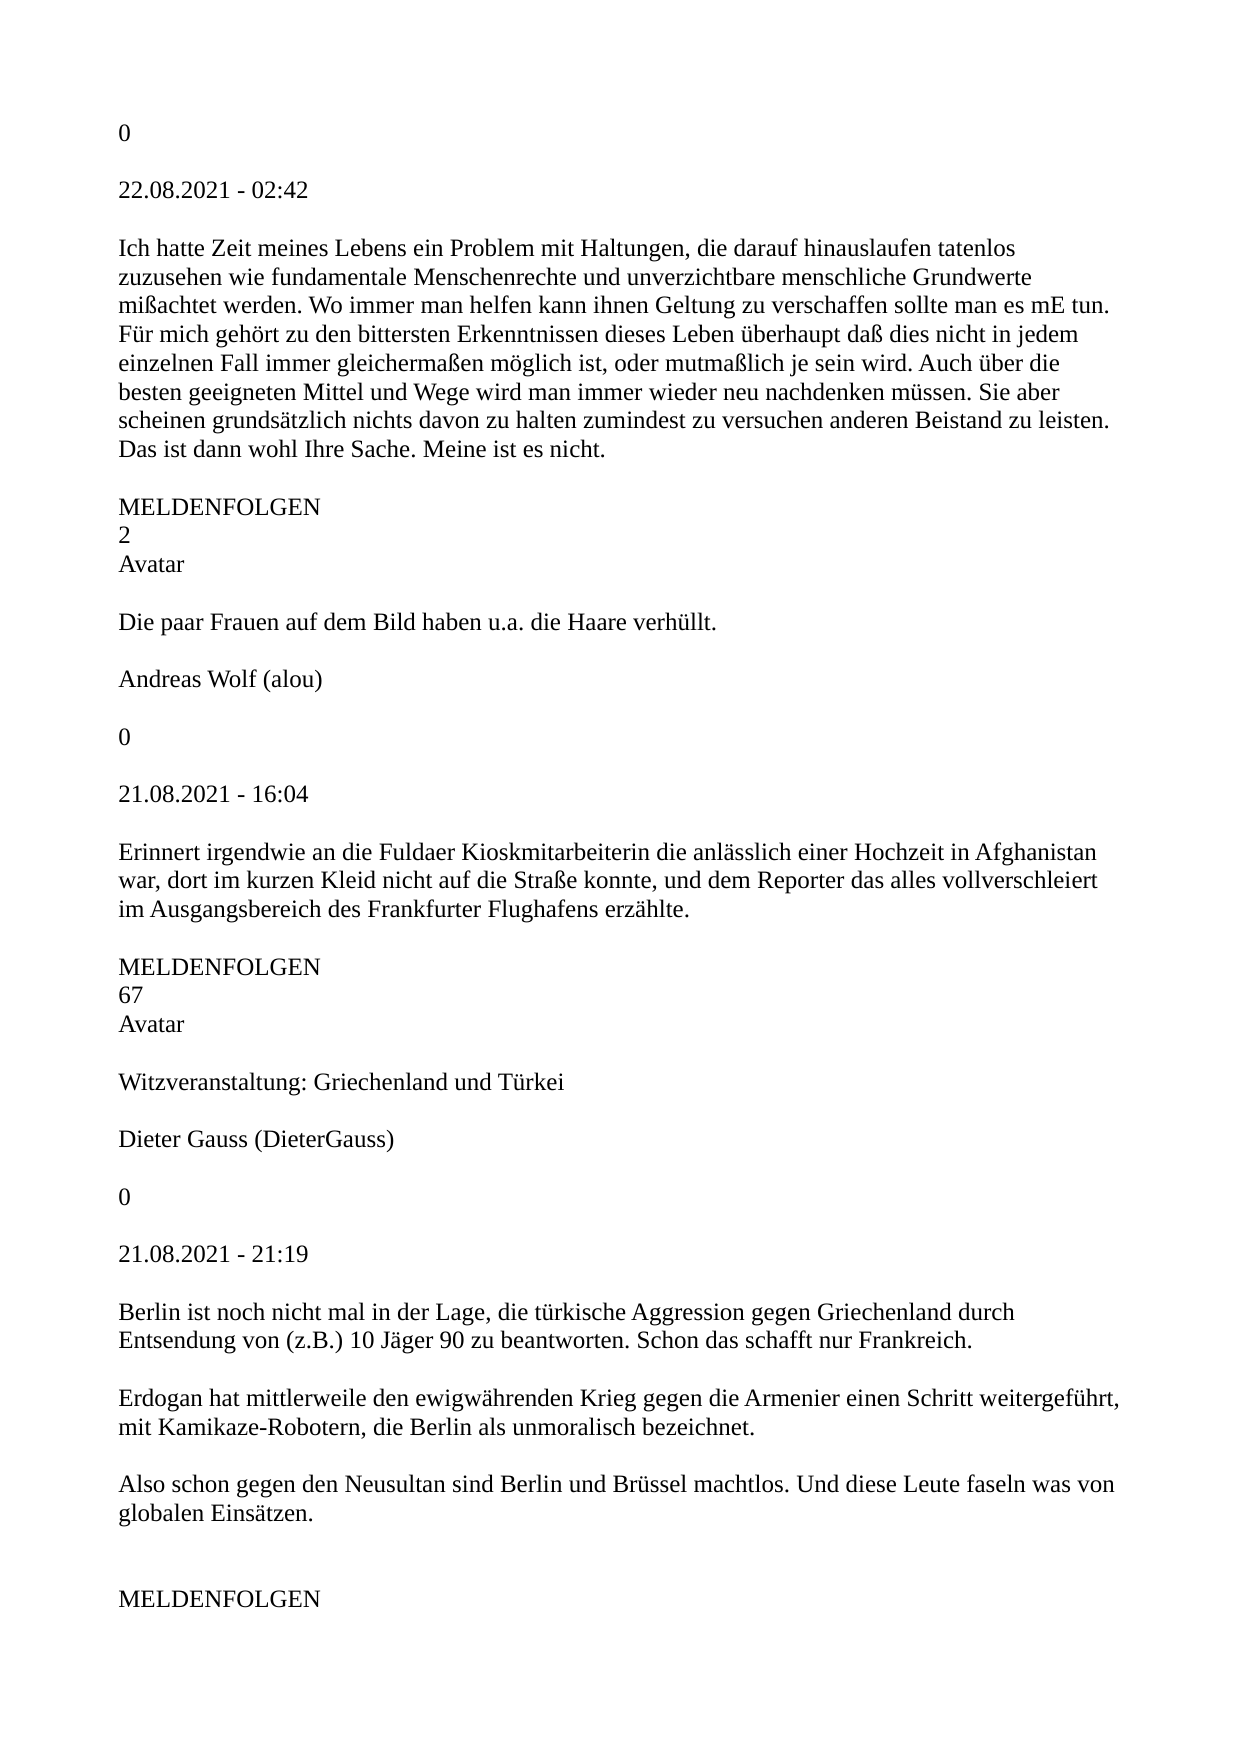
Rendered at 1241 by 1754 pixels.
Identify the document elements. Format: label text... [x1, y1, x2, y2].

text Berlin ist noch nicht mal in der Lage, die türkische Aggression gegen Griechenland durch Entsendung von (z.B.) 10 Jäger 90 zu beantworten. Schon das schafft nur Frankreich. [118, 1297, 1122, 1354]
text Erinnert irgendwie an die Fuldaer Kioskmitarbeiterin die anlässlich einer Hochzeit in Afghanistan war, dort im kurzen Kleid nicht auf die Straße konnte, und dem Reporter das alles vollverschleiert im Ausgangsbereich des Frankfurter Flughafens erzählte. [118, 837, 1122, 923]
text Ich hatte Zeit meines Lebens ein Problem mit Haltungen, die darauf hinauslaufen tatenlos zuzusehen wie fundamentale Menschenrechte und unverzichtbare menschliche Grundwerte mißachtet werden. Wo immer man helfen kann ihnen Geltung zu verschaffen sollte man es mE tun. Für mich gehört zu den bittersten Erkenntnissen dieses Leben überhaupt daß dies nicht in jedem einzelnen Fall immer gleichermaßen möglich ist, oder mutmaßlich je sein wird. Auch über die besten geeigneten Mittel und Wege wird man immer wieder neu nachdenken müssen. Sie aber scheinen grundsätzlich nichts davon zu halten zumindest zu versuchen anderen Beistand zu leisten. Das ist dann wohl Ihre Sache. Meine ist es nicht. [118, 233, 1122, 463]
text Erdogan hat mittlerweile den ewigwährenden Krieg gegen die Armenier einen Schritt weitergeführt, mit Kamikaze-Robotern, die Berlin als unmoralisch bezeichnet. [118, 1383, 1122, 1441]
text Die paar Frauen auf dem Bild haben u.a. die Haare verhüllt. [118, 607, 1122, 636]
text MELDENFOLGEN [118, 1584, 1122, 1613]
text 0 [118, 118, 1122, 147]
text Avatar [118, 1009, 1122, 1038]
text MELDENFOLGEN [118, 492, 1122, 521]
text MELDENFOLGEN [118, 952, 1122, 981]
text 22.08.2021 - 02:42 [118, 176, 1122, 204]
text 0 [118, 1182, 1122, 1211]
text Also schon gegen den Neusultan sind Berlin und Brüssel machtlos. Und diese Leute faseln was von globalen Einsätzen. [118, 1469, 1122, 1527]
text 21.08.2021 - 16:04 [118, 779, 1122, 808]
text Witzveranstaltung: Griechenland und Türkei [118, 1067, 1122, 1096]
text 2 [118, 521, 1122, 549]
text 21.08.2021 - 21:19 [118, 1239, 1122, 1268]
text 67 [118, 981, 1122, 1009]
text Avatar [118, 549, 1122, 578]
text 0 [118, 722, 1122, 751]
text Andreas Wolf (alou) [118, 664, 1122, 693]
text Dieter Gauss (DieterGauss) [118, 1124, 1122, 1153]
